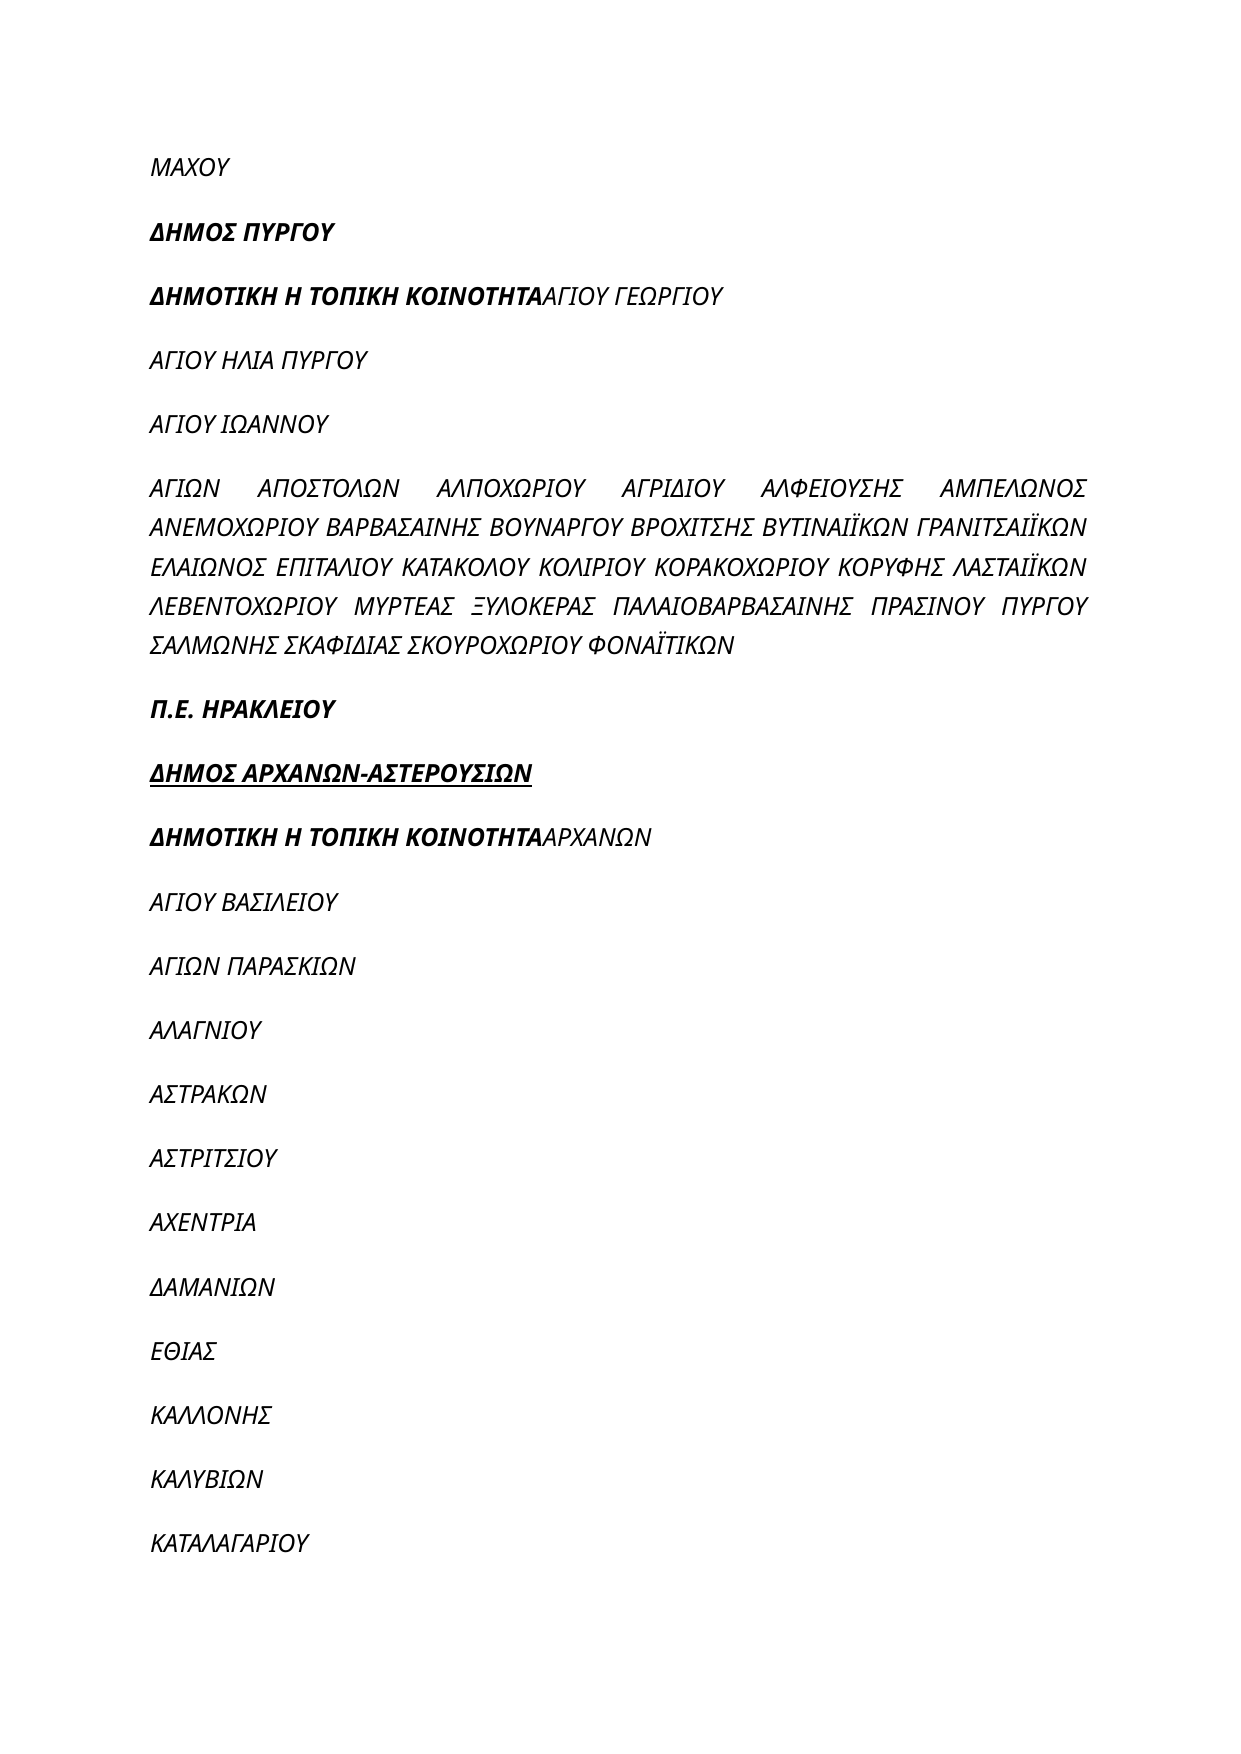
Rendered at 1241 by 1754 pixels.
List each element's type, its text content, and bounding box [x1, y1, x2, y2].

text ΔΗΜΟΣ ΑΡΧΑΝΩΝ-ΑΣΤΕΡΟΥΣΙΩΝ [150, 756, 1090, 790]
text ΑΛΑΓΝΙΟΥ [150, 1012, 1090, 1047]
text ΜΑΧΟΥ [150, 150, 1090, 184]
text ΑΓΙΟΥ ΗΛΙΑ ΠΥΡΓΟΥ [150, 342, 1090, 377]
text ΔΗΜΟΤΙΚΗ Η ΤΟΠΙΚΗ ΚΟΙΝΟΤΗΤΑΑΡΧΑΝΩΝ [150, 820, 1090, 854]
text ΔΑΜΑΝΙΩΝ [150, 1269, 1090, 1303]
text ΚΑΤΑΛΑΓΑΡΙΟΥ [150, 1526, 1090, 1560]
text ΚΑΛΥΒΙΩΝ [150, 1462, 1090, 1496]
text ΑΓΙΩΝ ΠΑΡΑΣΚΙΩΝ [150, 948, 1090, 982]
text ΔΗΜΟΤΙΚΗ Η ΤΟΠΙΚΗ ΚΟΙΝΟΤΗΤΑΑΓΙΟΥ ΓΕΩΡΓΙΟΥ [150, 278, 1090, 312]
text ΑΓΙΟΥ ΙΩΑΝΝΟΥ [150, 407, 1090, 441]
text ΑΓΙΟΥ ΒΑΣΙΛΕΙΟΥ [150, 884, 1090, 918]
text ΑΓΙΩΝ ΑΠΟΣΤΟΛΩΝ ΑΛΠΟΧΩΡΙΟΥ ΑΓΡΙΔΙΟΥ ΑΛΦΕΙΟΥΣΗΣ ΑΜΠΕΛΩΝΟΣ ΑΝΕΜΟΧΩΡΙΟΥ ΒΑΡΒΑΣΑΙΝΗΣ ΒΟΥΝΑΡΓΟΥ ΒΡΟΧΙΤΣΗΣ ΒΥΤΙΝΑΙΪΚΩΝ ΓΡΑΝΙΤΣΑΙΪΚΩΝ ΕΛΑΙΩΝΟΣ ΕΠΙΤΑΛΙΟΥ ΚΑΤΑΚΟΛΟΥ ΚΟΛΙΡΙΟΥ ΚΟΡΑΚΟΧΩΡΙΟΥ ΚΟΡΥΦΗΣ ΛΑΣΤΑΙΪΚΩΝ ΛΕΒΕΝΤΟΧΩΡΙΟΥ ΜΥΡΤΕΑΣ ΞΥΛΟΚΕΡΑΣ ΠΑΛΑΙΟΒΑΡΒΑΣΑΙΝΗΣ ΠΡΑΣΙΝΟΥ ΠΥΡΓΟΥ ΣΑΛΜΩΝΗΣ ΣΚΑΦΙΔΙΑΣ ΣΚΟΥΡΟΧΩΡΙΟΥ ΦΟΝΑΪΤΙΚΩΝ [150, 471, 1090, 662]
text Π.Ε. ΗΡΑΚΛΕΙΟΥ [150, 692, 1090, 726]
text ΕΘΙΑΣ [150, 1333, 1090, 1367]
text ΑΧΕΝΤΡΙΑ [150, 1205, 1090, 1239]
text ΚΑΛΛΟΝΗΣ [150, 1397, 1090, 1432]
text ΑΣΤΡΑΚΩΝ [150, 1077, 1090, 1111]
text ΔΗΜΟΣ ΠΥΡΓΟΥ [150, 214, 1090, 248]
text ΑΣΤΡΙΤΣΙΟΥ [150, 1141, 1090, 1175]
